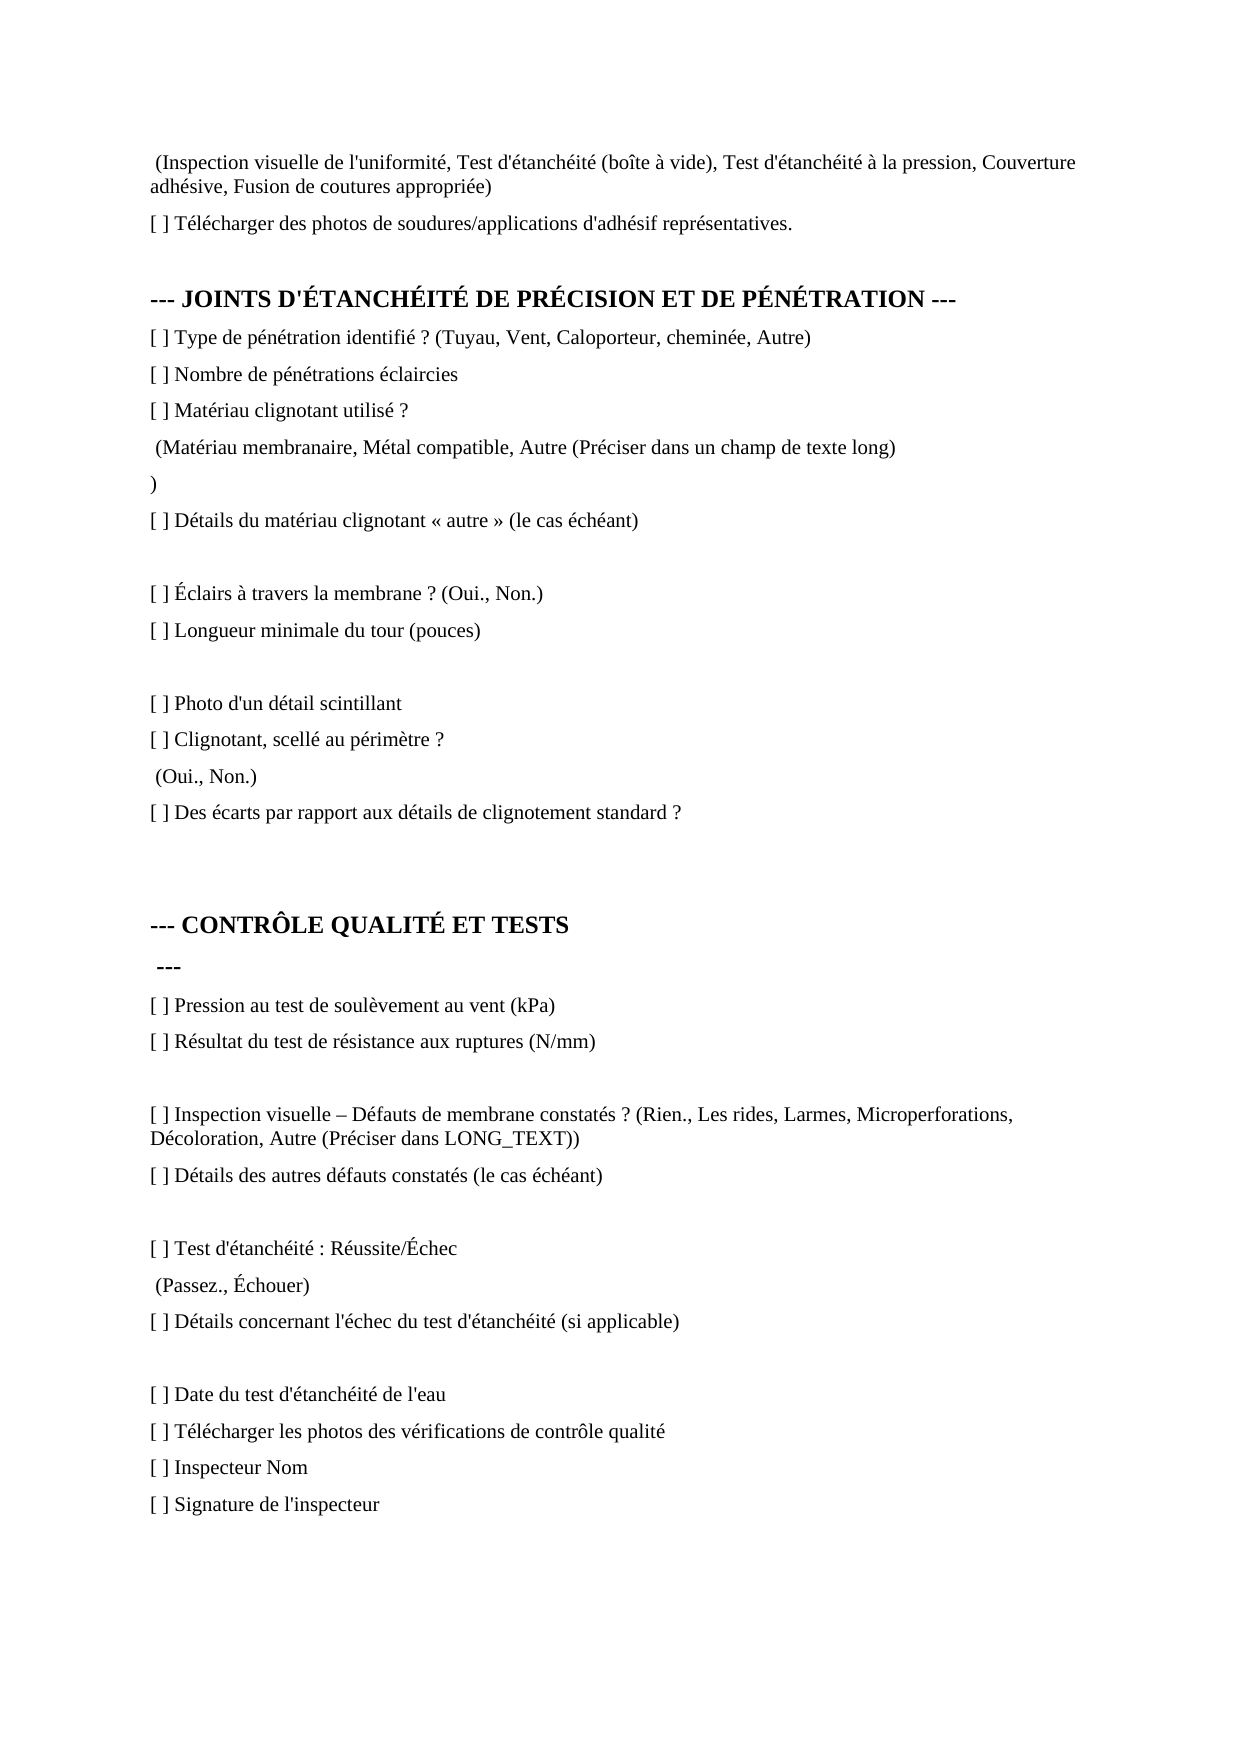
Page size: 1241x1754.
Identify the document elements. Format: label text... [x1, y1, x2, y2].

text [ ] Inspecteur Nom [150, 1455, 1090, 1479]
text --- [150, 951, 1090, 980]
text [ ] Télécharger des photos de soudures/applications d'adhésif représentatives. [150, 211, 1090, 235]
text [ ] Date du test d'étanchéité de l'eau [150, 1382, 1090, 1406]
text [ ] Longueur minimale du tour (pouces) [150, 617, 1090, 642]
text [ ] Matériau clignotant utilisé ? [150, 398, 1090, 422]
text --- CONTRÔLE QUALITÉ ET TESTS [150, 910, 1090, 939]
text [ ] Pression au test de soulèvement au vent (kPa) [150, 992, 1090, 1017]
text --- JOINTS D'ÉTANCHÉITÉ DE PRÉCISION ET DE PÉNÉTRATION --- [150, 284, 1090, 312]
text [ ] Nombre de pénétrations éclaircies [150, 362, 1090, 386]
text [ ] Éclairs à travers la membrane ? (Oui., Non.) [150, 581, 1090, 605]
text [ ] Signature de l'inspecteur [150, 1492, 1090, 1516]
text [ ] Photo d'un détail scintillant [150, 691, 1090, 715]
text [ ] Détails du matériau clignotant « autre » (le cas échéant) [150, 508, 1090, 532]
text [ ] Télécharger les photos des vérifications de contrôle qualité [150, 1419, 1090, 1443]
text [ ] Résultat du test de résistance aux ruptures (N/mm) [150, 1029, 1090, 1053]
text (Oui., Non.) [150, 764, 1090, 788]
text [ ] Type de pénétration identifié ? (Tuyau, Vent, Caloporteur, cheminée, Autre) [150, 325, 1090, 349]
text [ ] Clignotant, scellé au périmètre ? [150, 727, 1090, 751]
text (Matériau membranaire, Métal compatible, Autre (Préciser dans un champ de texte long) [150, 435, 1090, 459]
text ) [150, 471, 1090, 495]
text [ ] Détails concernant l'échec du test d'étanchéité (si applicable) [150, 1309, 1090, 1333]
text [ ] Test d'étanchéité : Réussite/Échec [150, 1236, 1090, 1260]
text [ ] Des écarts par rapport aux détails de clignotement standard ? [150, 800, 1090, 824]
text (Passez., Échouer) [150, 1272, 1090, 1297]
text (Inspection visuelle de l'uniformité, Test d'étanchéité (boîte à vide), Test d'étanchéité à la pression, Couverture adhésive, Fusion de coutures appropriée) [150, 150, 1090, 198]
text [ ] Inspection visuelle – Défauts de membrane constatés ? (Rien., Les rides, Larmes, Microperforations, Décoloration, Autre (Préciser dans LONG_TEXT)) [150, 1102, 1090, 1150]
text [ ] Détails des autres défauts constatés (le cas échéant) [150, 1163, 1090, 1187]
